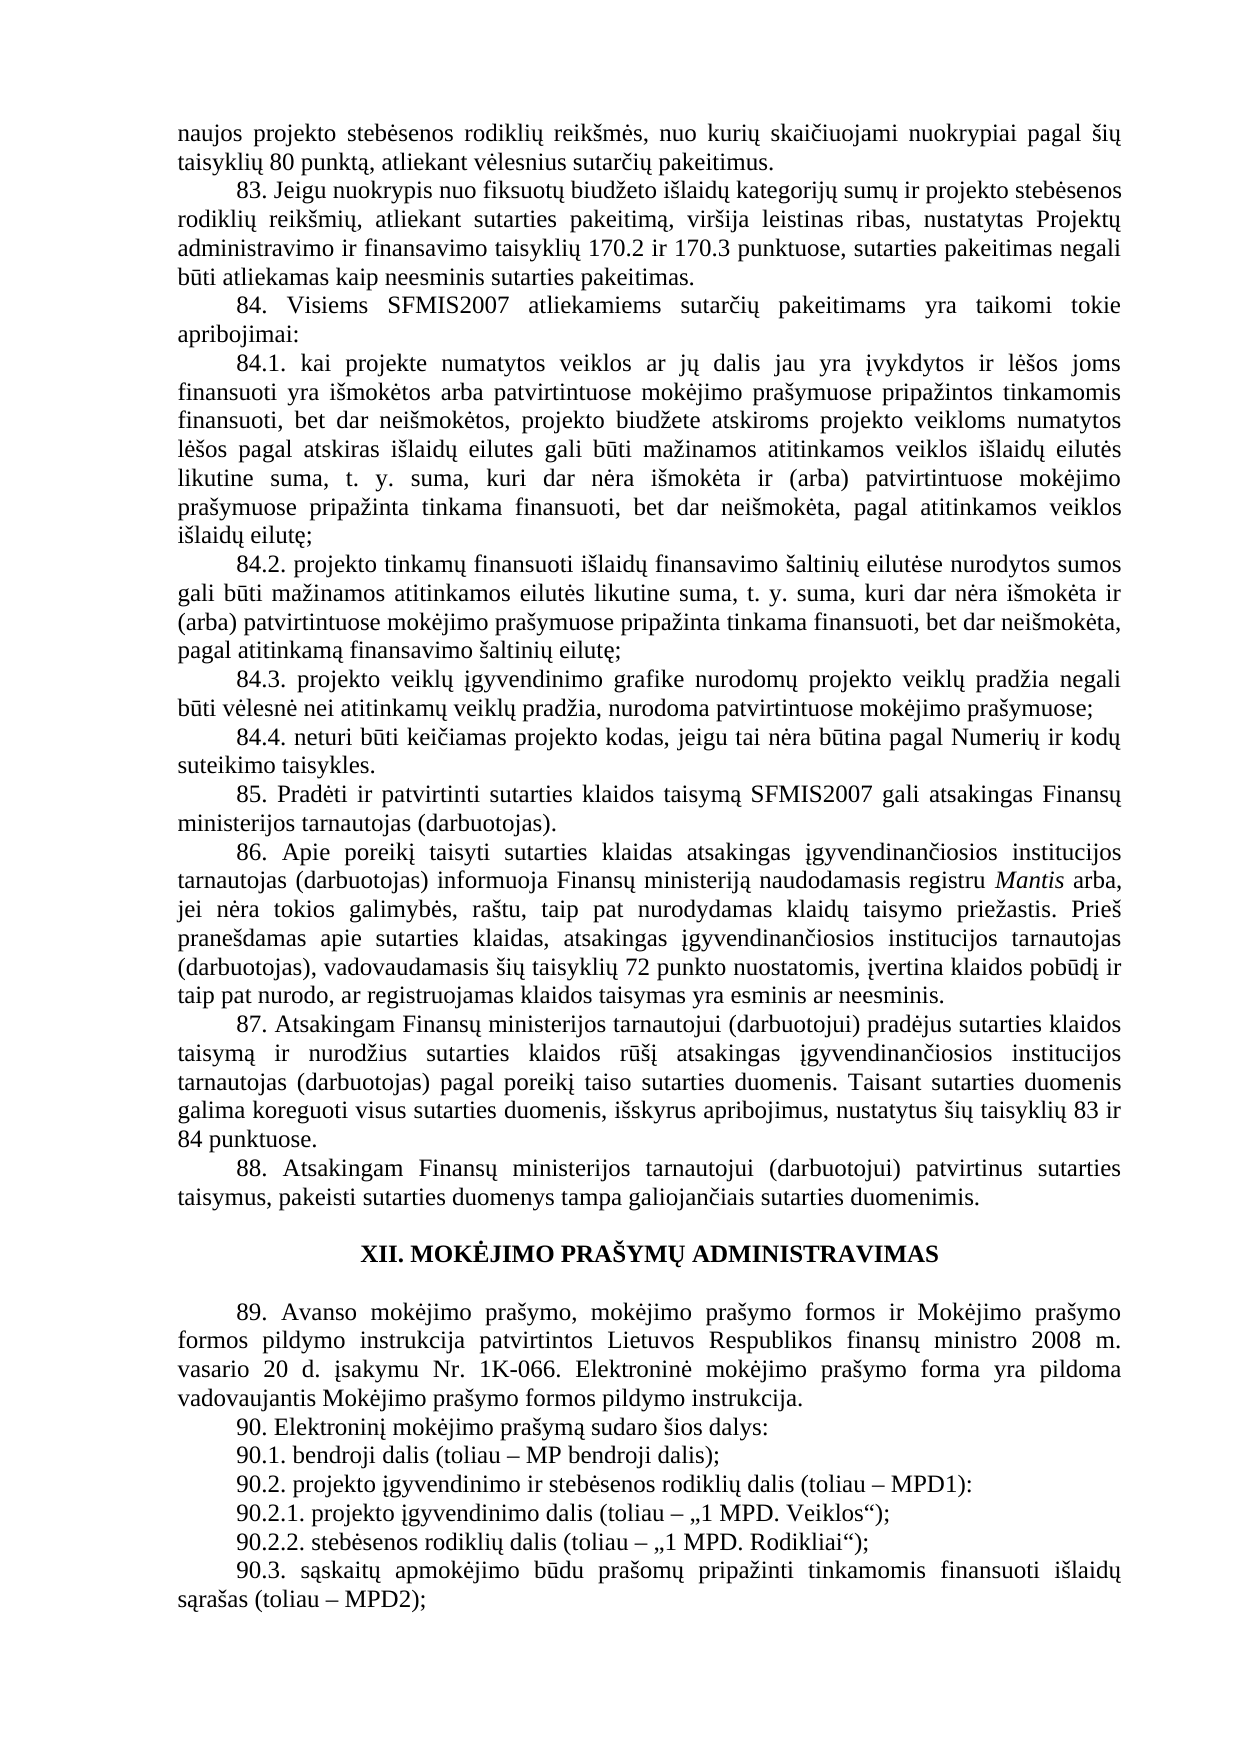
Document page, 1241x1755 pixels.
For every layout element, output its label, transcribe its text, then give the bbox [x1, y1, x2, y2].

text 90.2.1. projekto įgyvendinimo dalis (toliau – „1 MPD. Veiklos“); [177, 1498, 1122, 1527]
text 84.2. projekto tinkamų finansuoti išlaidų finansavimo šaltinių eilutėse nurodytos sumos gali būti mažinamos atitinkamos eilutės likutine suma, t. y. suma, kuri dar nėra išmokėta ir (arba) patvirtintuose mokėjimo prašymuose pripažinta tinkama finansuoti, bet dar neišmokėta, pagal atitinkamą finansavimo šaltinių eilutę; [177, 549, 1122, 664]
text 87. Atsakingam Finansų ministerijos tarnautojui (darbuotojui) pradėjus sutarties klaidos taisymą ir nurodžius sutarties klaidos rūšį atsakingas įgyvendinančiosios institucijos tarnautojas (darbuotojas) pagal poreikį taiso sutarties duomenis. Taisant sutarties duomenis galima koreguoti visus sutarties duomenis, išskyrus apribojimus, nustatytus šių taisyklių 83 ir 84 punktuose. [177, 1009, 1122, 1153]
text 90.3. sąskaitų apmokėjimo būdu prašomų pripažinti tinkamomis finansuoti išlaidų sąrašas (toliau – MPD2); [177, 1556, 1122, 1613]
text XII. MOKĖJIMO PRAŠYMŲ ADMINISTRAVIMAS [177, 1239, 1122, 1268]
text 84.4. neturi būti keičiamas projekto kodas, jeigu tai nėra būtina pagal Numerių ir kodų suteikimo taisykles. [177, 722, 1122, 779]
text 84.3. projekto veiklų įgyvendinimo grafike nurodomų projekto veiklų pradžia negali būti vėlesnė nei atitinkamų veiklų pradžia, nurodoma patvirtintuose mokėjimo prašymuose; [177, 664, 1122, 722]
text 90. Elektroninį mokėjimo prašymą sudaro šios dalys: [177, 1412, 1122, 1441]
text 90.2. projekto įgyvendinimo ir stebėsenos rodiklių dalis (toliau – MPD1): [177, 1469, 1122, 1498]
text 90.1. bendroji dalis (toliau – MP bendroji dalis); [177, 1441, 1122, 1469]
text 85. Pradėti ir patvirtinti sutarties klaidos taisymą SFMIS2007 gali atsakingas Finansų ministerijos tarnautojas (darbuotojas). [177, 779, 1122, 837]
text 86. Apie poreikį taisyti sutarties klaidas atsakingas įgyvendinančiosios institucijos tarnautojas (darbuotojas) informuoja Finansų ministeriją naudodamasis registru Mantis arba, jei nėra tokios galimybės, raštu, taip pat nurodydamas klaidų taisymo priežastis. Prieš pranešdamas apie sutarties klaidas, atsakingas įgyvendinančiosios institucijos tarnautojas (darbuotojas), vadovaudamasis šių taisyklių 72 punkto nuostatomis, įvertina klaidos pobūdį ir taip pat nurodo, ar registruojamas klaidos taisymas yra esminis ar neesminis. [177, 837, 1122, 1009]
text 88. Atsakingam Finansų ministerijos tarnautojui (darbuotojui) patvirtinus sutarties taisymus, pakeisti sutarties duomenys tampa galiojančiais sutarties duomenimis. [177, 1153, 1122, 1211]
text 84. Visiems SFMIS2007 atliekamiems sutarčių pakeitimams yra taikomi tokie apribojimai: [177, 291, 1122, 348]
text 83. Jeigu nuokrypis nuo fiksuotų biudžeto išlaidų kategorijų sumų ir projekto stebėsenos rodiklių reikšmių, atliekant sutarties pakeitimą, viršija leistinas ribas, nustatytas Projektų administravimo ir finansavimo taisyklių 170.2 ir 170.3 punktuose, sutarties pakeitimas negali būti atliekamas kaip neesminis sutarties pakeitimas. [177, 176, 1122, 291]
text 89. Avanso mokėjimo prašymo, mokėjimo prašymo formos ir Mokėjimo prašymo formos pildymo instrukcija patvirtintos Lietuvos Respublikos finansų ministro 2008 m. vasario 20 d. įsakymu Nr. 1K-066. Elektroninė mokėjimo prašymo forma yra pildoma vadovaujantis Mokėjimo prašymo formos pildymo instrukcija. [177, 1297, 1122, 1412]
text naujos projekto stebėsenos rodiklių reikšmės, nuo kurių skaičiuojami nuokrypiai pagal šių taisyklių 80 punktą, atliekant vėlesnius sutarčių pakeitimus. [177, 118, 1122, 176]
text 90.2.2. stebėsenos rodiklių dalis (toliau – „1 MPD. Rodikliai“); [177, 1527, 1122, 1556]
text 84.1. kai projekte numatytos veiklos ar jų dalis jau yra įvykdytos ir lėšos joms finansuoti yra išmokėtos arba patvirtintuose mokėjimo prašymuose pripažintos tinkamomis finansuoti, bet dar neišmokėtos, projekto biudžete atskiroms projekto veikloms numatytos lėšos pagal atskiras išlaidų eilutes gali būti mažinamos atitinkamos veiklos išlaidų eilutės likutine suma, t. y. suma, kuri dar nėra išmokėta ir (arba) patvirtintuose mokėjimo prašymuose pripažinta tinkama finansuoti, bet dar neišmokėta, pagal atitinkamos veiklos išlaidų eilutę; [177, 348, 1122, 549]
